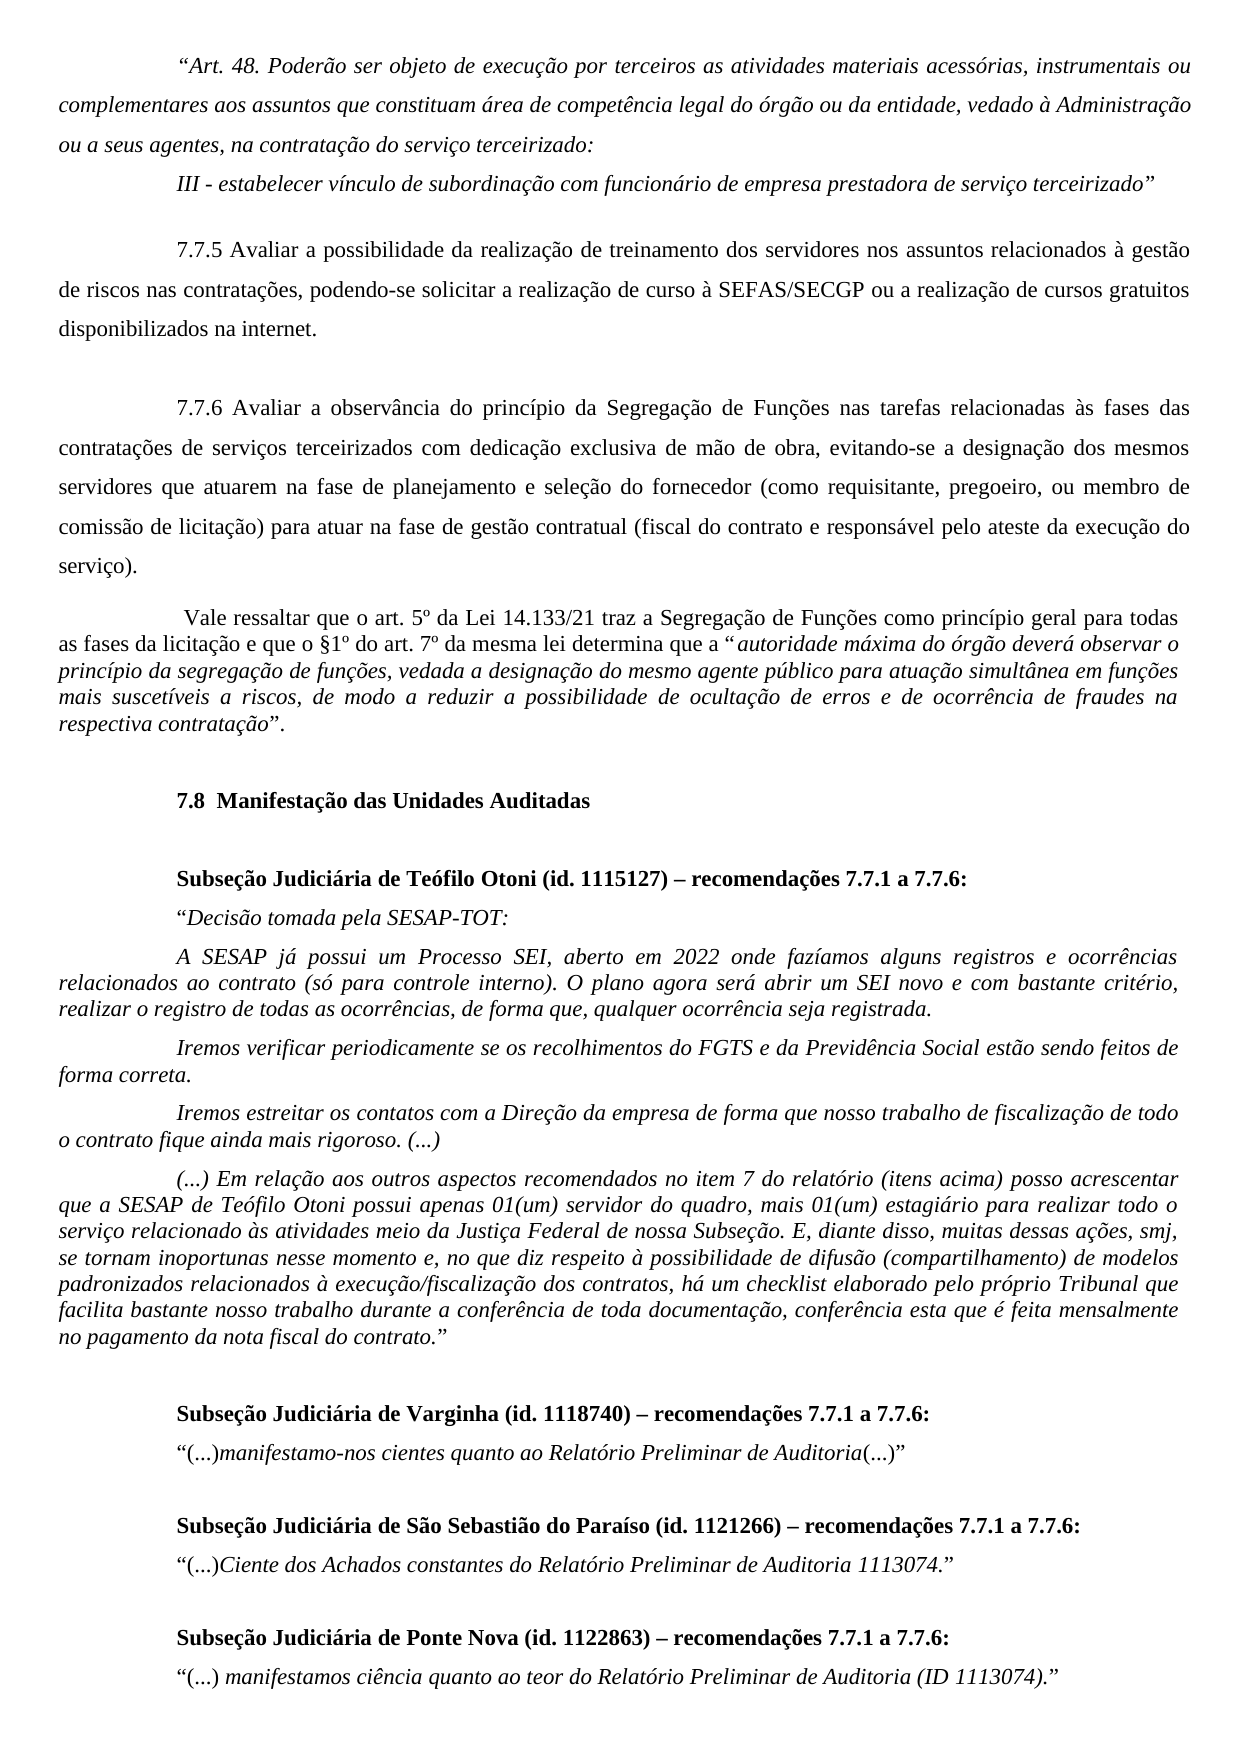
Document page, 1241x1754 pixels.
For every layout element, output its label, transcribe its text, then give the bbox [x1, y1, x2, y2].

text Vale ressaltar que o art. 5º da Lei 14.133/21 traz a Segregação de Funções como princípio geral para todas as fases da licitação e que o §1º do art. 7º da mesma lei determina que a “autoridade máxima do órgão deverá observar o princípio da segregação de funções, vedada a designação do mesmo agente público para atuação simultânea em funções mais suscetíveis a riscos, de modo a reduzir a possibilidade de ocultação de erros e de ocorrência de fraudes na respectiva contratação”. [58, 604, 1180, 736]
text Subseção Judiciária de Ponte Nova (id. 1122863) – recomendações 7.7.1 a 7.7.6: [58, 1624, 1180, 1651]
text III - estabelecer vínculo de subordinação com funcionário de empresa prestadora de serviço terceirizado” [58, 171, 1192, 197]
text “(...) manifestamos ciência quanto ao teor do Relatório Preliminar de Auditoria (ID 1113074).” [58, 1663, 1178, 1689]
list 7.7.6 Avaliar a observância do princípio da Segregação de Funções nas tarefas relacionadas às fases das contratações de serviços terceirizados com dedicação exclusiva de mão de obra, evitando-se a designação dos mesmos servidores que atuarem na fase de planejamento e seleção do fornecedor (como requisitante, pregoeiro, ou membro de comissão de licitação) para atuar na fase de gestão contratual (fiscal do contrato e responsável pelo ateste da execução do serviço). [58, 394, 1192, 578]
text 7.8 Manifestação das Unidades Auditadas [58, 787, 1180, 814]
text “(...)manifestamo-nos cientes quanto ao Relatório Preliminar de Auditoria(...)” [58, 1439, 1178, 1466]
text Iremos verificar periodicamente se os recolhimentos do FGTS e da Previdência Social estão sendo feitos de forma correta. [58, 1034, 1180, 1087]
text Iremos estreitar os contatos com a Direção da empresa de forma que nosso trabalho de fiscalização de todo o contrato fique ainda mais rigoroso. (...) [58, 1099, 1180, 1152]
text A SESAP já possui um Processo SEI, aberto em 2022 onde fazíamos alguns registros e ocorrências relacionados ao contrato (só para controle interno). O plano agora será abrir um SEI novo e com bastante critério, realizar o registro de todas as ocorrências, de forma que, qualquer ocorrência seja registrada. [58, 943, 1180, 1022]
text Subseção Judiciária de Teófilo Otoni (id. 1115127) – recomendações 7.7.1 a 7.7.6: [58, 865, 1180, 891]
text “Art. 48. Poderão ser objeto de execução por terceiros as atividades materiais acessórias, instrumentais ou complementares aos assuntos que constituam área de competência legal do órgão ou da entidade, vedado à Administração ou a seus agentes, na contratação do serviço terceirizado: [58, 52, 1192, 157]
text (...) Em relação aos outros aspectos recomendados no item 7 do relatório (itens acima) posso acrescentar que a SESAP de Teófilo Otoni possui apenas 01(um) servidor do quadro, mais 01(um) estagiário para realizar todo o serviço relacionado às atividades meio da Justiça Federal de nossa Subseção. E, diante disso, muitas dessas ações, smj, se tornam inoportunas nesse momento e, no que diz respeito à possibilidade de difusão (compartilhamento) de modelos padronizados relacionados à execução/fiscalização dos contratos, há um checklist elaborado pelo próprio Tribunal que facilita bastante nosso trabalho durante a conferência de toda documentação, conferência esta que é feita mensalmente no pagamento da nota fiscal do contrato.” [58, 1165, 1180, 1349]
text “(...)Ciente dos Achados constantes do Relatório Preliminar de Auditoria 1113074.” [58, 1551, 1178, 1578]
text “Decisão tomada pela SESAP-TOT: [58, 904, 1180, 930]
text Subseção Judiciária de São Sebastião do Paraíso (id. 1121266) – recomendações 7.7.1 a 7.7.6: [58, 1512, 1180, 1539]
list 7.7.5 Avaliar a possibilidade da realização de treinamento dos servidores nos assuntos relacionados à gestão de riscos nas contratações, podendo-se solicitar a realização de curso à SEFAS/SECGP ou a realização de cursos gratuitos disponibilizados na internet. [58, 236, 1192, 342]
text Subseção Judiciária de Varginha (id. 1118740) – recomendações 7.7.1 a 7.7.6: [58, 1401, 1180, 1427]
